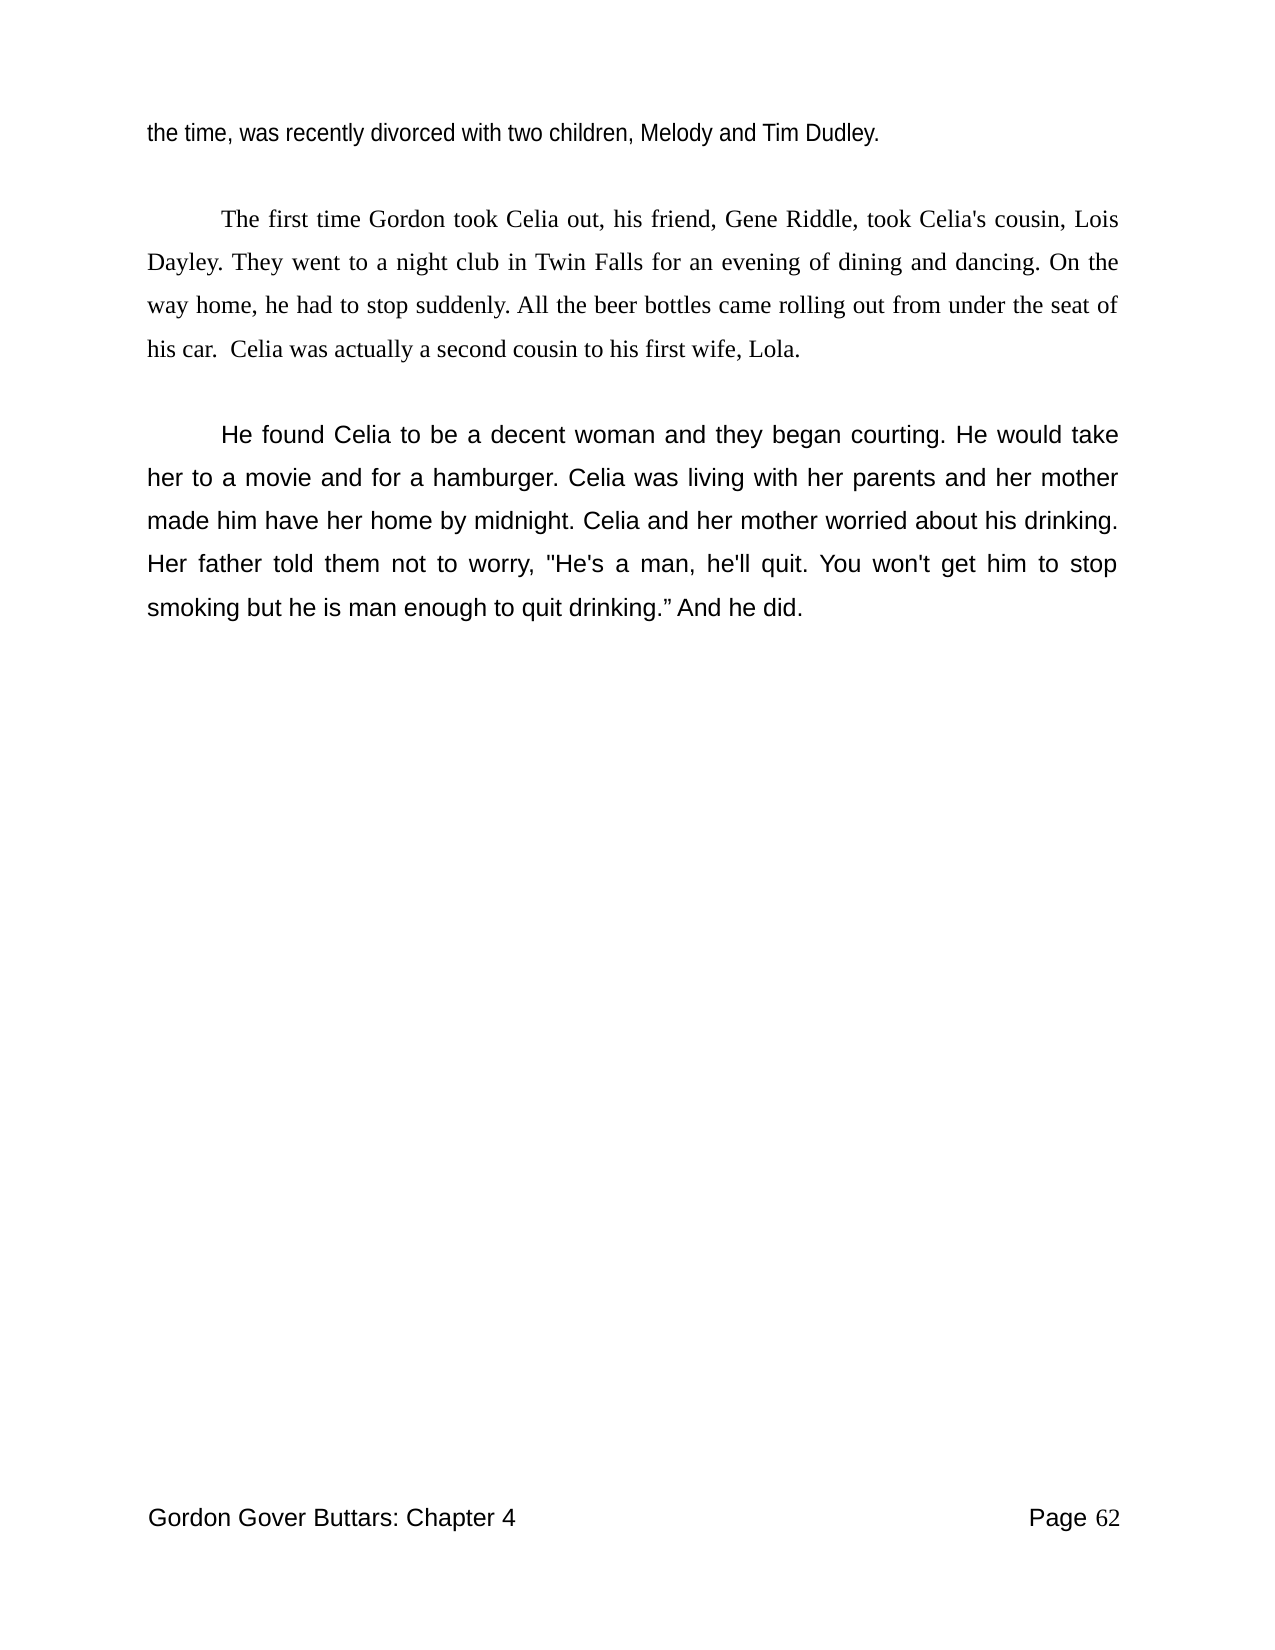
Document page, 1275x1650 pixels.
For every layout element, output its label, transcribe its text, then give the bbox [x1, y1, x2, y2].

text the time, was recently divorced with two children, Melody and Tim Dudley. [147, 118, 1120, 147]
text He found Celia to be a decent woman and they began courting. He would take her to a movie and for a hamburger. Celia was living with her parents and her mother made him have her home by midnight. Celia and her mother worried about his drinking. Her father told them not to worry, "He's a man, he'll quit. You won't get him to stop smoking but he is man enough to quit drinking.” And he did. [147, 420, 1120, 621]
text The first time Gordon took Celia out, his friend, Gene Riddle, took Celia's cousin, Lois Dayley. They went to a night club in Twin Falls for an evening of dining and dancing. On the way home, he had to stop suddenly. All the beer bottles came rolling out from under the seat of his car. Celia was actually a second cousin to his first wife, Lola. [147, 204, 1120, 362]
